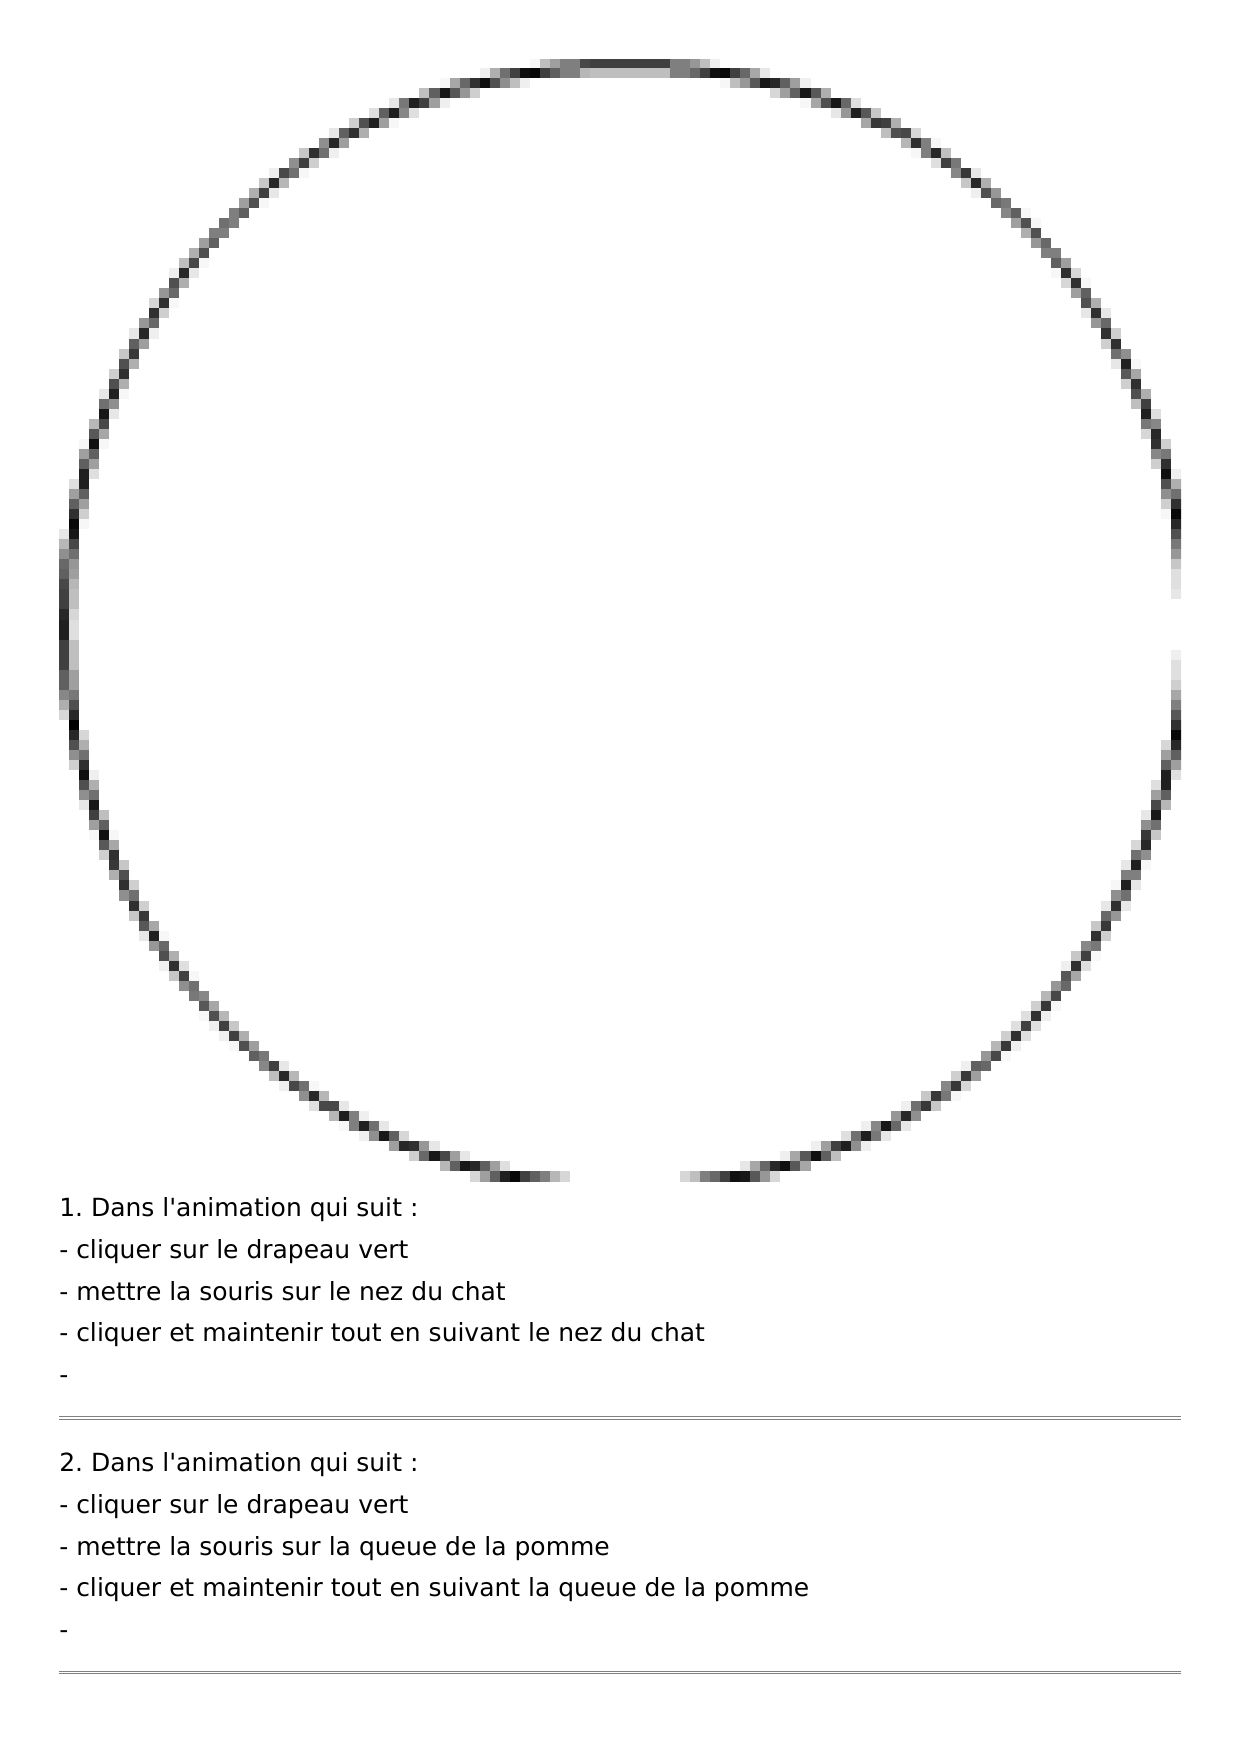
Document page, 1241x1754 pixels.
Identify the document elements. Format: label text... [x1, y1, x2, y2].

text - cliquer et maintenir tout en suivant la queue de la pomme [59, 1573, 1181, 1602]
text - [59, 1615, 1181, 1644]
text - mettre la souris sur la queue de la pomme [59, 1532, 1181, 1561]
picture [59, 59, 1182, 1182]
text - cliquer et maintenir tout en suivant le nez du chat [59, 1319, 1181, 1348]
text 2. Dans l'animation qui suit : [59, 1448, 1181, 1477]
text - cliquer sur le drapeau vert [59, 1235, 1181, 1264]
text - [59, 1360, 1181, 1389]
text - mettre la souris sur le nez du chat [59, 1277, 1181, 1306]
text 1. Dans l'animation qui suit : [59, 1194, 1181, 1223]
text - cliquer sur le drapeau vert [59, 1490, 1181, 1519]
